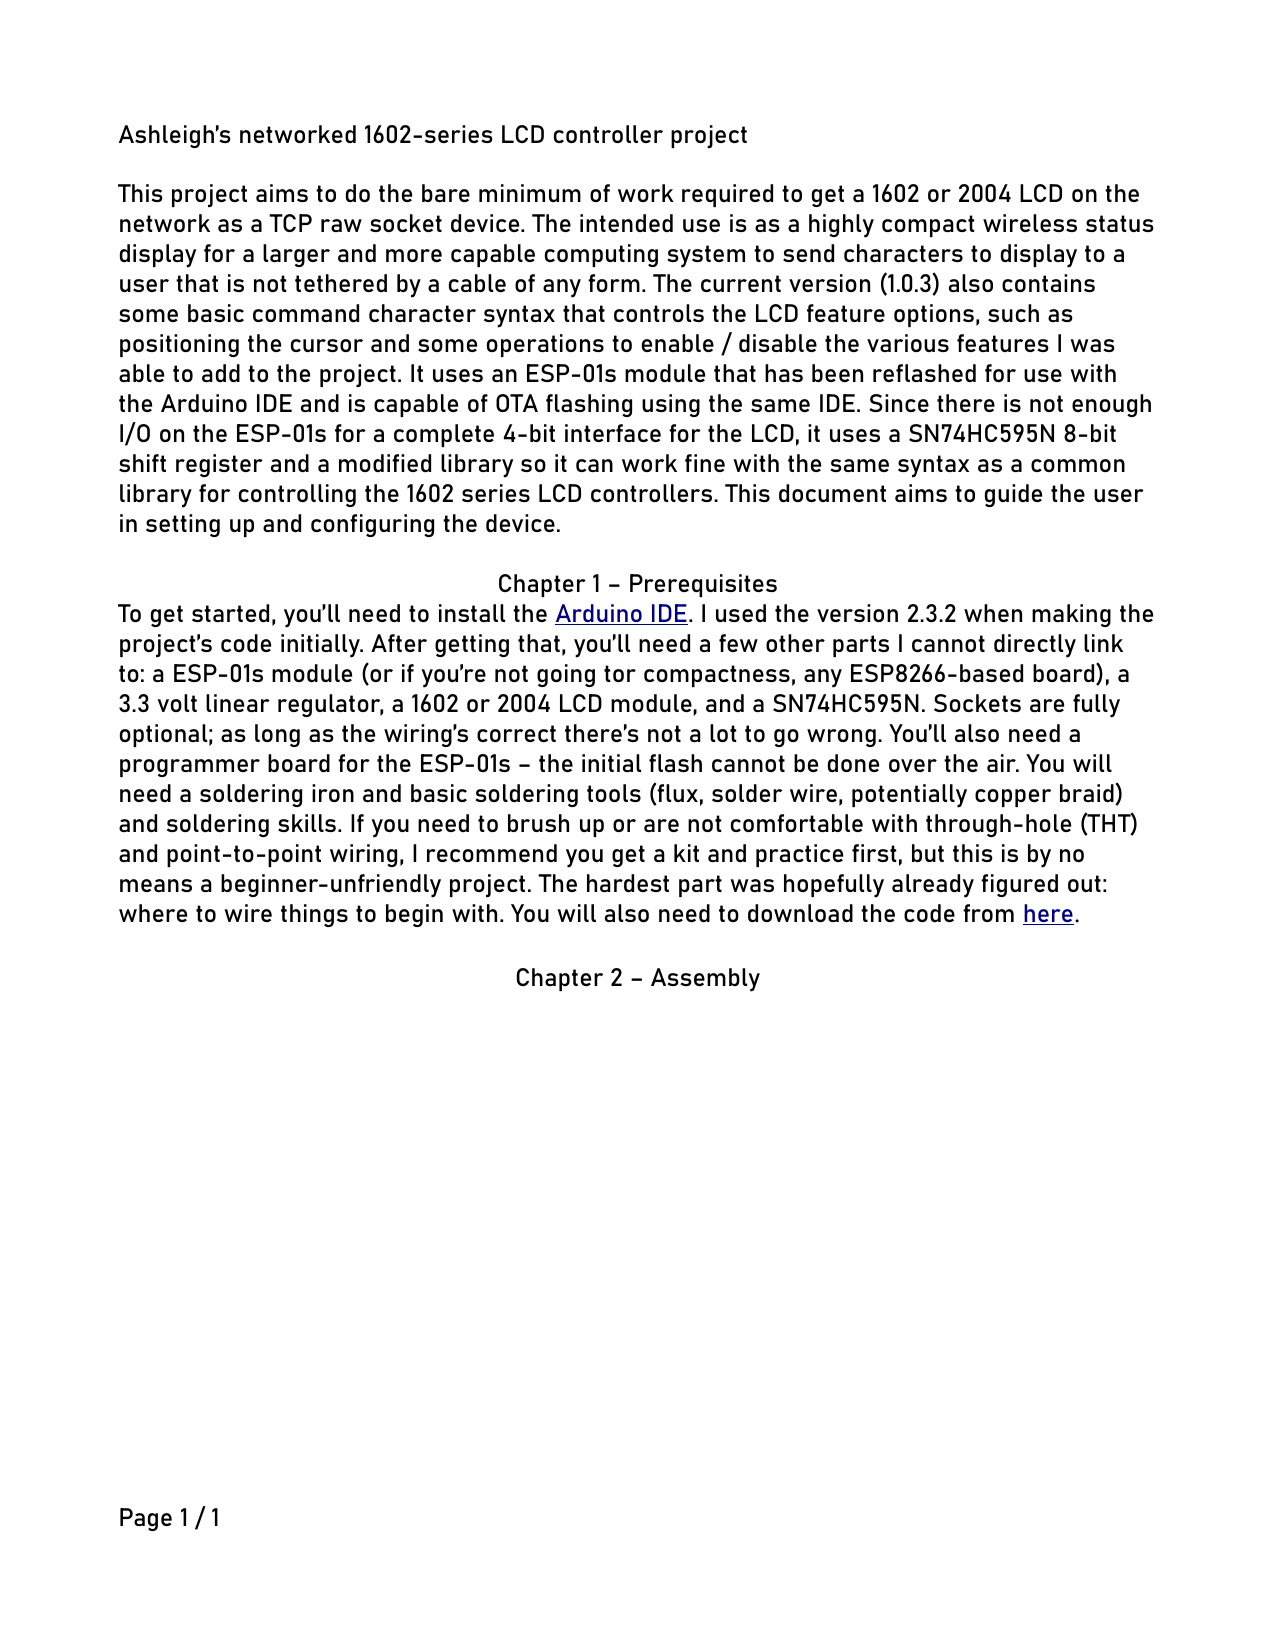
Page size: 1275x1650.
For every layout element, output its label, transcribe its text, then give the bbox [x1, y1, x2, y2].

text Chapter 1 – Prerequisites [118, 568, 1157, 598]
text Chapter 2 – Assembly [118, 962, 1157, 992]
text To get started, you’ll need to install the Arduino IDE. I used the version 2.3.2 when making the project’s code initially. After getting that, you’ll need a few other parts I cannot directly link to: a ESP-01s module (or if you’re not going tor compactness, any ESP8266-based board), a 3.3 volt linear regulator, a 1602 or 2004 LCD module, and a SN74HC595N. Sockets are fully optional; as long as the wiring’s correct there’s not a lot to go wrong. You’ll also need a programmer board for the ESP-01s – the initial flash cannot be done over the air. You will need a soldering iron and basic soldering tools (flux, solder wire, potentially copper braid) and soldering skills. If you need to brush up or are not comfortable with through-hole (THT) and point-to-point wiring, I recommend you get a kit and practice first, but this is by no means a beginner-unfriendly project. The hardest part was hopefully already figured out: where to wire things to begin with. You will also need to download the code from here. [118, 598, 1157, 928]
text This project aims to do the bare minimum of work required to get a 1602 or 2004 LCD on the network as a TCP raw socket device. The intended use is as a highly compact wireless status display for a larger and more capable computing system to send characters to display to a user that is not tethered by a cable of any form. The current version (1.0.3) also contains some basic command character syntax that controls the LCD feature options, such as positioning the cursor and some operations to enable / disable the various features I was able to add to the project. It uses an ESP-01s module that has been reflashed for use with the Arduino IDE and is capable of OTA flashing using the same IDE. Since there is not enough I/O on the ESP-01s for a complete 4-bit interface for the LCD, it uses a SN74HC595N 8-bit shift register and a modified library so it can work fine with the same syntax as a common library for controlling the 1602 series LCD controllers. This document aims to guide the user in setting up and configuring the device. [118, 178, 1157, 538]
